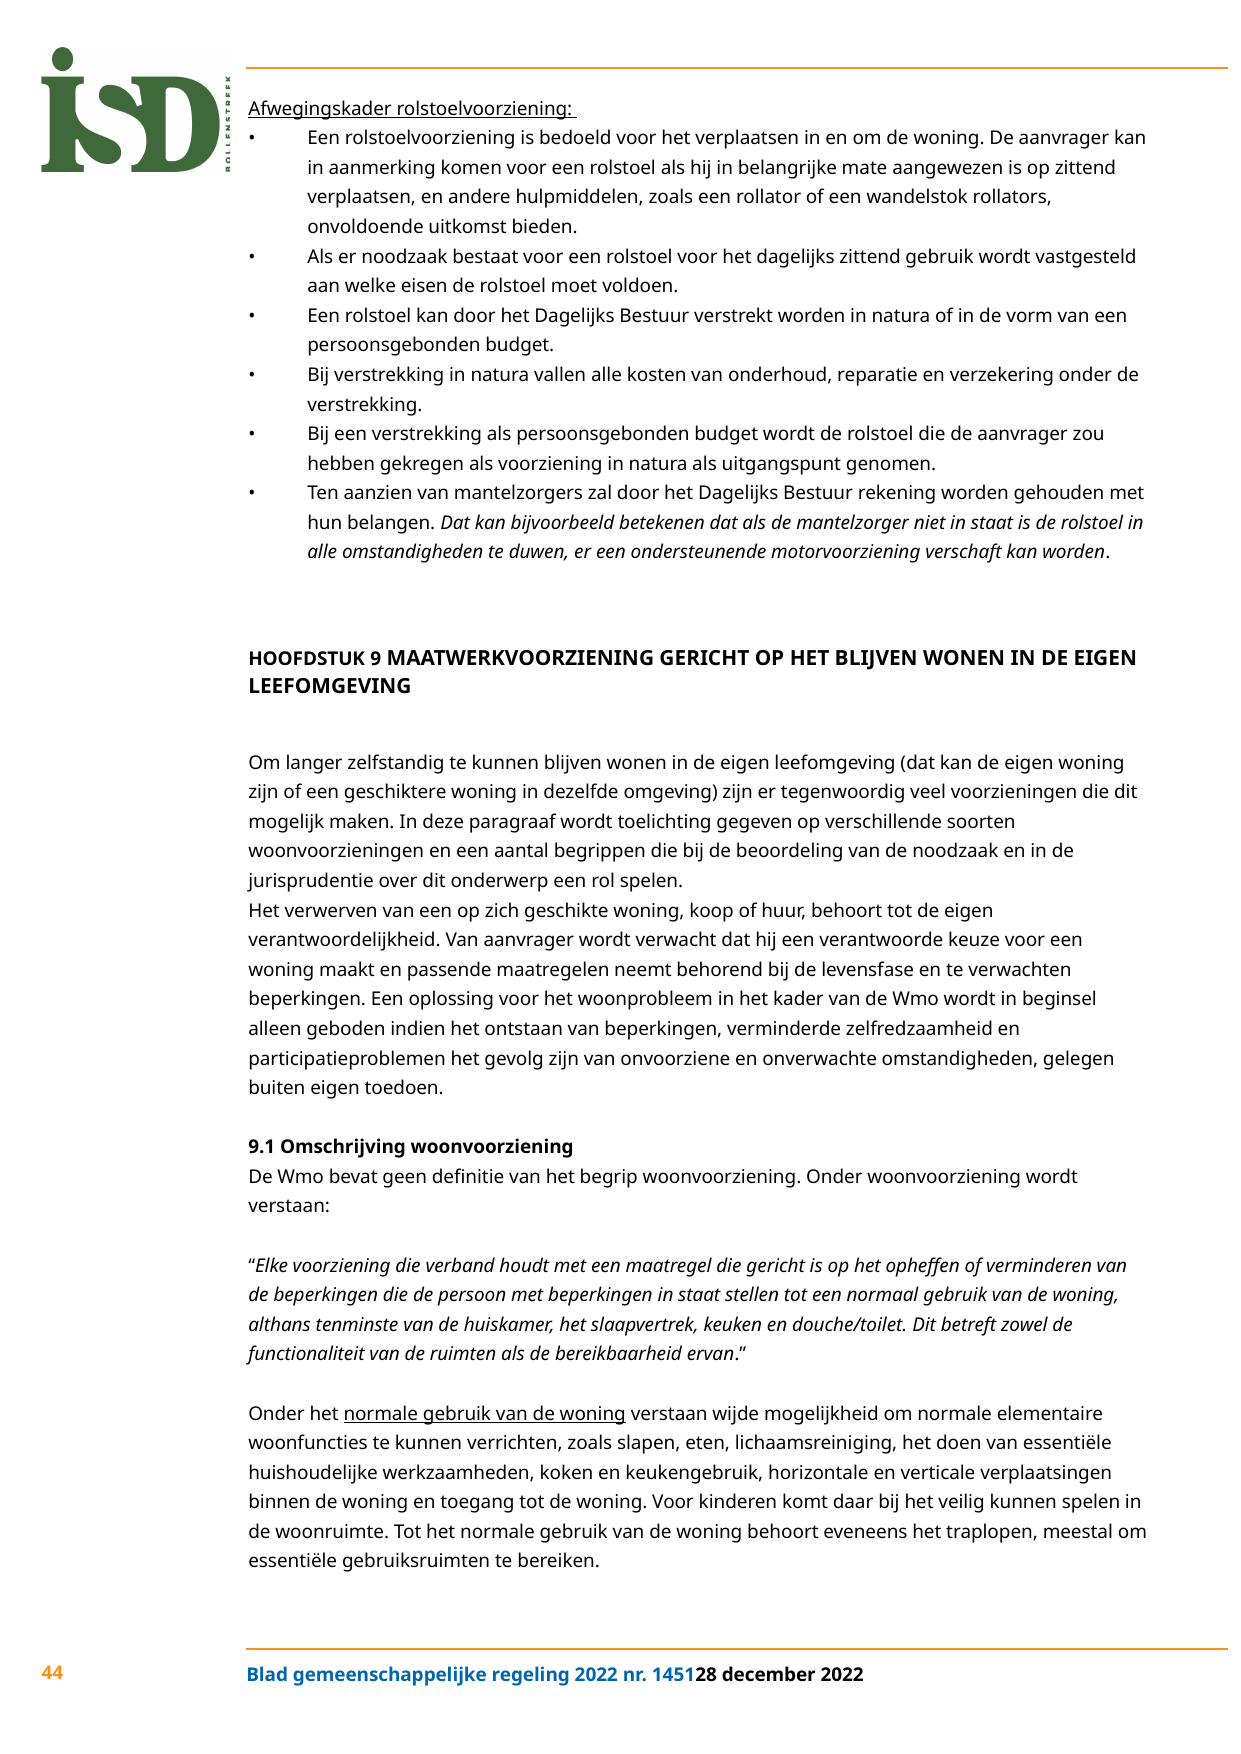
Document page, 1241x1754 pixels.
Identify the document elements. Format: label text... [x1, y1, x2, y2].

text “Elke voorziening die verband houdt met een maatregel die gericht is op het opheffen of verminderen van de beperkingen die de persoon met beperkingen in staat stellen tot een normaal gebruik van de woning, althans tenminste van de huiskamer, het slaapvertrek, keuken en douche/toilet. Dit betreft zowel de functionaliteit van de ruimten als de bereikbaarheid ervan.” [248, 1252, 1152, 1366]
text De Wmo bevat geen definitie van het begrip woonvoorziening. Onder woonvoorziening wordt verstaan: [248, 1163, 1152, 1218]
text Het verwerven van een op zich geschikte woning, koop of huur, behoort tot de eigen verantwoordelijkheid. Van aanvrager wordt verwacht dat hij een verantwoorde keuze voor een woning maakt en passende maatregelen neemt behorend bij de levensfase en te verwachten beperkingen. Een oplossing voor het woonprobleem in het kader van de Wmo wordt in beginsel alleen geboden indien het ontstaan van beperkingen, verminderde zelfredzaamheid en participatieproblemen het gevolg zijn van onvoorziene en onverwachte omstandigheden, gelegen buiten eigen toedoen. [248, 897, 1152, 1100]
table_header Een rolstoelvoorziening is bedoeld voor het verplaatsen in en om de woning. De aanvrager kan in aanmerking komen voor een rolstoel als hij in belangrijke mate aangewezen is op zittend verplaatsen, en andere hulpmiddelen, zoals een rollator of een wandelstok rollators, onvoldoende uitkomst bieden. Als er noodzaak bestaat voor een rolstoel voor het dagelijks zittend gebruik wordt vastgesteld aan welke eisen de rolstoel moet voldoen. Een rolstoel kan door het Dagelijks Bestuur verstrekt worden in natura of in de vorm van een persoonsgebonden budget. Bij verstrekking in natura vallen alle kosten van onderhoud, reparatie en verzekering onder de verstrekking. Bij een verstrekking als persoonsgebonden budget wordt de rolstoel die de aanvrager zou hebben gekregen als voorziening in natura als uitgangspunt genomen. Ten aanzien van mantelzorgers zal door het Dagelijks Bestuur rekening worden gehouden met hun belangen. Dat kan bijvoorbeeld betekenen dat als de mantelzorger niet in staat is de rolstoel in alle omstandigheden te duwen, er een ondersteunende motorvoorziening verschaft kan worden. [248, 125, 1152, 564]
text Om langer zelfstandig te kunnen blijven wonen in de eigen leefomgeving (dat kan de eigen woning zijn of een geschiktere woning in dezelfde omgeving) zijn er tegenwoordig veel voorzieningen die dit mogelijk maken. In deze paragraaf wordt toelichting gegeven op verschillende soorten woonvoorzieningen en een aantal begrippen die bij de beoordeling van de noodzaak en in de jurisprudentie over dit onderwerp een rol spelen. [248, 749, 1152, 893]
picture [41, 47, 231, 172]
text HOOFDSTUK 9 MAATWERKVOORZIENING GERICHT OP HET BLIJVEN WONEN IN DE EIGEN LEEFOMGEVING [248, 643, 1152, 700]
text 9.1 Omschrijving woonvoorziening [248, 1133, 1152, 1159]
text Afwegingskader rolstoelvoorziening: [248, 95, 1152, 121]
text Onder het normale gebruik van de woning verstaan wijde mogelijkheid om normale elementaire woonfuncties te kunnen verrichten, zoals slapen, eten, lichaamsreiniging, het doen van essentiële huishoudelijke werkzaamheden, koken en keukengebruik, horizontale en verticale verplaatsingen binnen de woning en toegang tot de woning. Voor kinderen komt daar bij het veilig kunnen spelen in de woonruimte. Tot het normale gebruik van de woning behoort eveneens het traplopen, meestal om essentiële gebruiksruimten te bereiken. [248, 1400, 1152, 1573]
